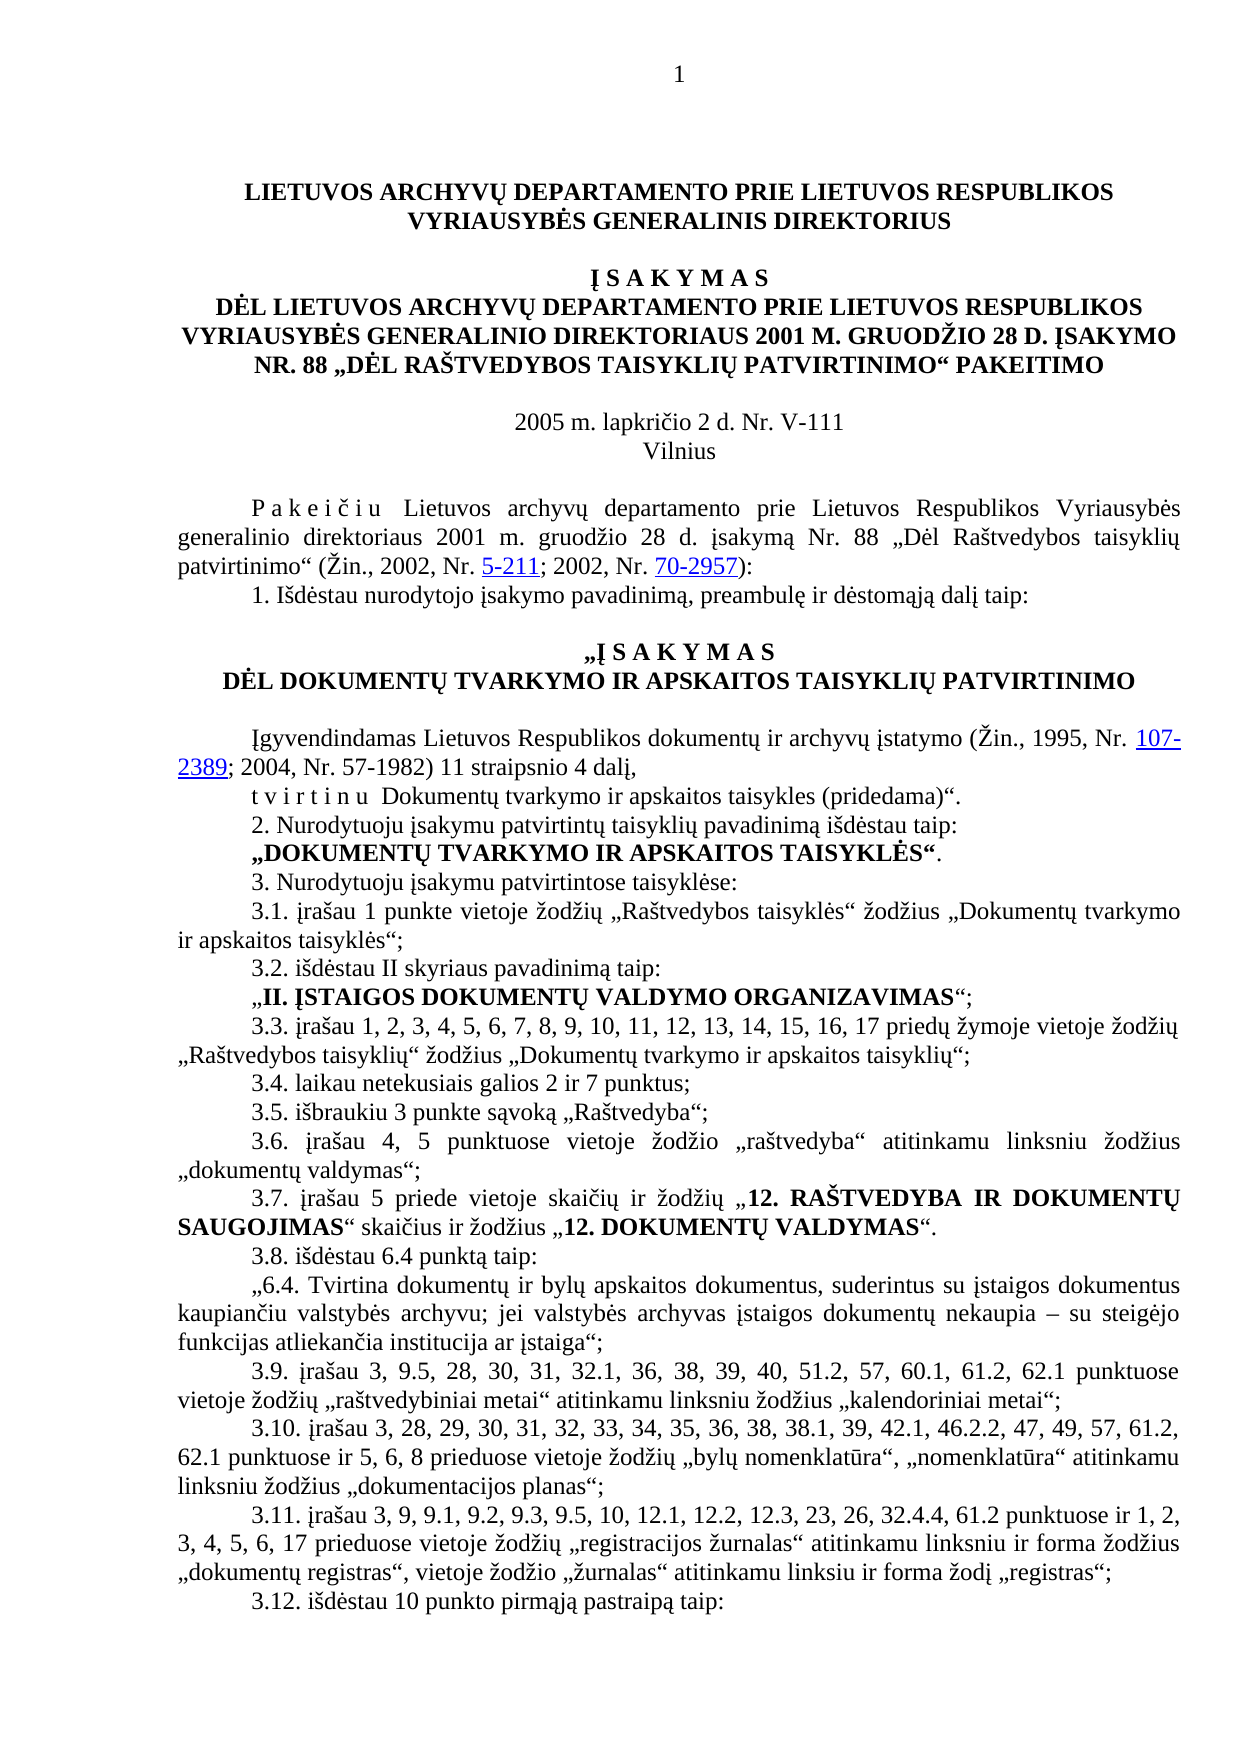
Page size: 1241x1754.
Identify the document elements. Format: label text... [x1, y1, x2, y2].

text 3. Nurodytuoju įsakymu patvirtintose taisyklėse: [177, 867, 1181, 896]
text „DOKUMENTŲ TVARKYMO IR APSKAITOS TAISYKLĖS“. [177, 838, 1181, 867]
text 3.10. įrašau 3, 28, 29, 30, 31, 32, 33, 34, 35, 36, 38, 38.1, 39, 42.1, 46.2.2, 47, 49, 57, 61.2, 62.1 punktuose ir 5, 6, 8 prieduose vietoje žodžių „bylų nomenklatūra“, „nomenklatūra“ atitinkamu linksniu žodžius „dokumentacijos planas“; [177, 1413, 1181, 1500]
text Į S A K Y M A S [177, 263, 1181, 292]
text 3.7. įrašau 5 priede vietoje skaičių ir žodžių „12. RAŠTVEDYBA IR DOKUMENTŲ SAUGOJIMAS“ skaičius ir žodžius „12. DOKUMENTŲ VALDYMAS“. [177, 1183, 1181, 1241]
text DĖL LIETUVOS ARCHYVŲ DEPARTAMENTO PRIE LIETUVOS RESPUBLIKOS VYRIAUSYBĖS GENERALINIO DIREKTORIAUS 2001 M. GRUODŽIO 28 D. ĮSAKYMO NR. 88 „DĖL RAŠTVEDYBOS TAISYKLIŲ PATVIRTINIMO“ PAKEITIMO [177, 292, 1181, 378]
text 3.3. įrašau 1, 2, 3, 4, 5, 6, 7, 8, 9, 10, 11, 12, 13, 14, 15, 16, 17 priedų žymoje vietoje žodžių „Raštvedybos taisyklių“ žodžius „Dokumentų tvarkymo ir apskaitos taisyklių“; [177, 1011, 1181, 1068]
text 3.8. išdėstau 6.4 punktą taip: [177, 1241, 1181, 1270]
text „ĮSAKYMAS [177, 637, 1181, 666]
text 3.1. įrašau 1 punkte vietoje žodžių „Raštvedybos taisyklės“ žodžius „Dokumentų tvarkymo ir apskaitos taisyklės“; [177, 896, 1181, 953]
text Pakeičiu Lietuvos archyvų departamento prie Lietuvos Respublikos Vyriausybės generalinio direktoriaus 2001 m. gruodžio 28 d. įsakymą Nr. 88 „Dėl Raštvedybos taisyklių patvirtinimo“ (Žin., 2002, Nr. 5-211; 2002, Nr. 70-2957): [177, 493, 1181, 580]
text DĖL DOKUMENTŲ TVARKYMO IR APSKAITOS TAISYKLIŲ PATVIRTINIMO [177, 666, 1181, 695]
text LIETUVOS ARCHYVŲ DEPARTAMENTO PRIE LIETUVOS RESPUBLIKOS VYRIAUSYBĖS GENERALINIS DIREKTORIUS [177, 177, 1181, 235]
text Vilnius [177, 436, 1181, 465]
text 3.4. laikau netekusiais galios 2 ir 7 punktus; [177, 1068, 1181, 1097]
text 2005 m. lapkričio 2 d. Nr. V-111 [177, 407, 1181, 436]
text 3.12. išdėstau 10 punkto pirmąją pastraipą taip: [177, 1586, 1181, 1615]
text 2. Nurodytuoju įsakymu patvirtintų taisyklių pavadinimą išdėstau taip: [177, 810, 1181, 838]
text „II. ĮSTAIGOS DOKUMENTŲ VALDYMO ORGANIZAVIMAS“; [177, 982, 1181, 1011]
text „6.4. Tvirtina dokumentų ir bylų apskaitos dokumentus, suderintus su įstaigos dokumentus kaupiančiu valstybės archyvu; jei valstybės archyvas įstaigos dokumentų nekaupia – su steigėjo funkcijas atliekančia institucija ar įstaiga“; [177, 1270, 1181, 1356]
text 3.6. įrašau 4, 5 punktuose vietoje žodžio „raštvedyba“ atitinkamu linksniu žodžius „dokumentų valdymas“; [177, 1126, 1181, 1183]
text 3.9. įrašau 3, 9.5, 28, 30, 31, 32.1, 36, 38, 39, 40, 51.2, 57, 60.1, 61.2, 62.1 punktuose vietoje žodžių „raštvedybiniai metai“ atitinkamu linksniu žodžius „kalendoriniai metai“; [177, 1356, 1181, 1413]
text tvirtinu Dokumentų tvarkymo ir apskaitos taisykles (pridedama)“. [177, 781, 1181, 810]
text Įgyvendindamas Lietuvos Respublikos dokumentų ir archyvų įstatymo (Žin., 1995, Nr. 107-2389; 2004, Nr. 57-1982) 11 straipsnio 4 dalį, [177, 723, 1181, 781]
text 3.11. įrašau 3, 9, 9.1, 9.2, 9.3, 9.5, 10, 12.1, 12.2, 12.3, 23, 26, 32.4.4, 61.2 punktuose ir 1, 2, 3, 4, 5, 6, 17 prieduose vietoje žodžių „registracijos žurnalas“ atitinkamu linksniu ir forma žodžius „dokumentų registras“, vietoje žodžio „žurnalas“ atitinkamu linksiu ir forma žodį „registras“; [177, 1500, 1181, 1586]
text 3.5. išbraukiu 3 punkte sąvoką „Raštvedyba“; [177, 1097, 1181, 1126]
text 3.2. išdėstau II skyriaus pavadinimą taip: [177, 953, 1181, 982]
text 1. Išdėstau nurodytojo įsakymo pavadinimą, preambulę ir dėstomąją dalį taip: [177, 580, 1181, 608]
